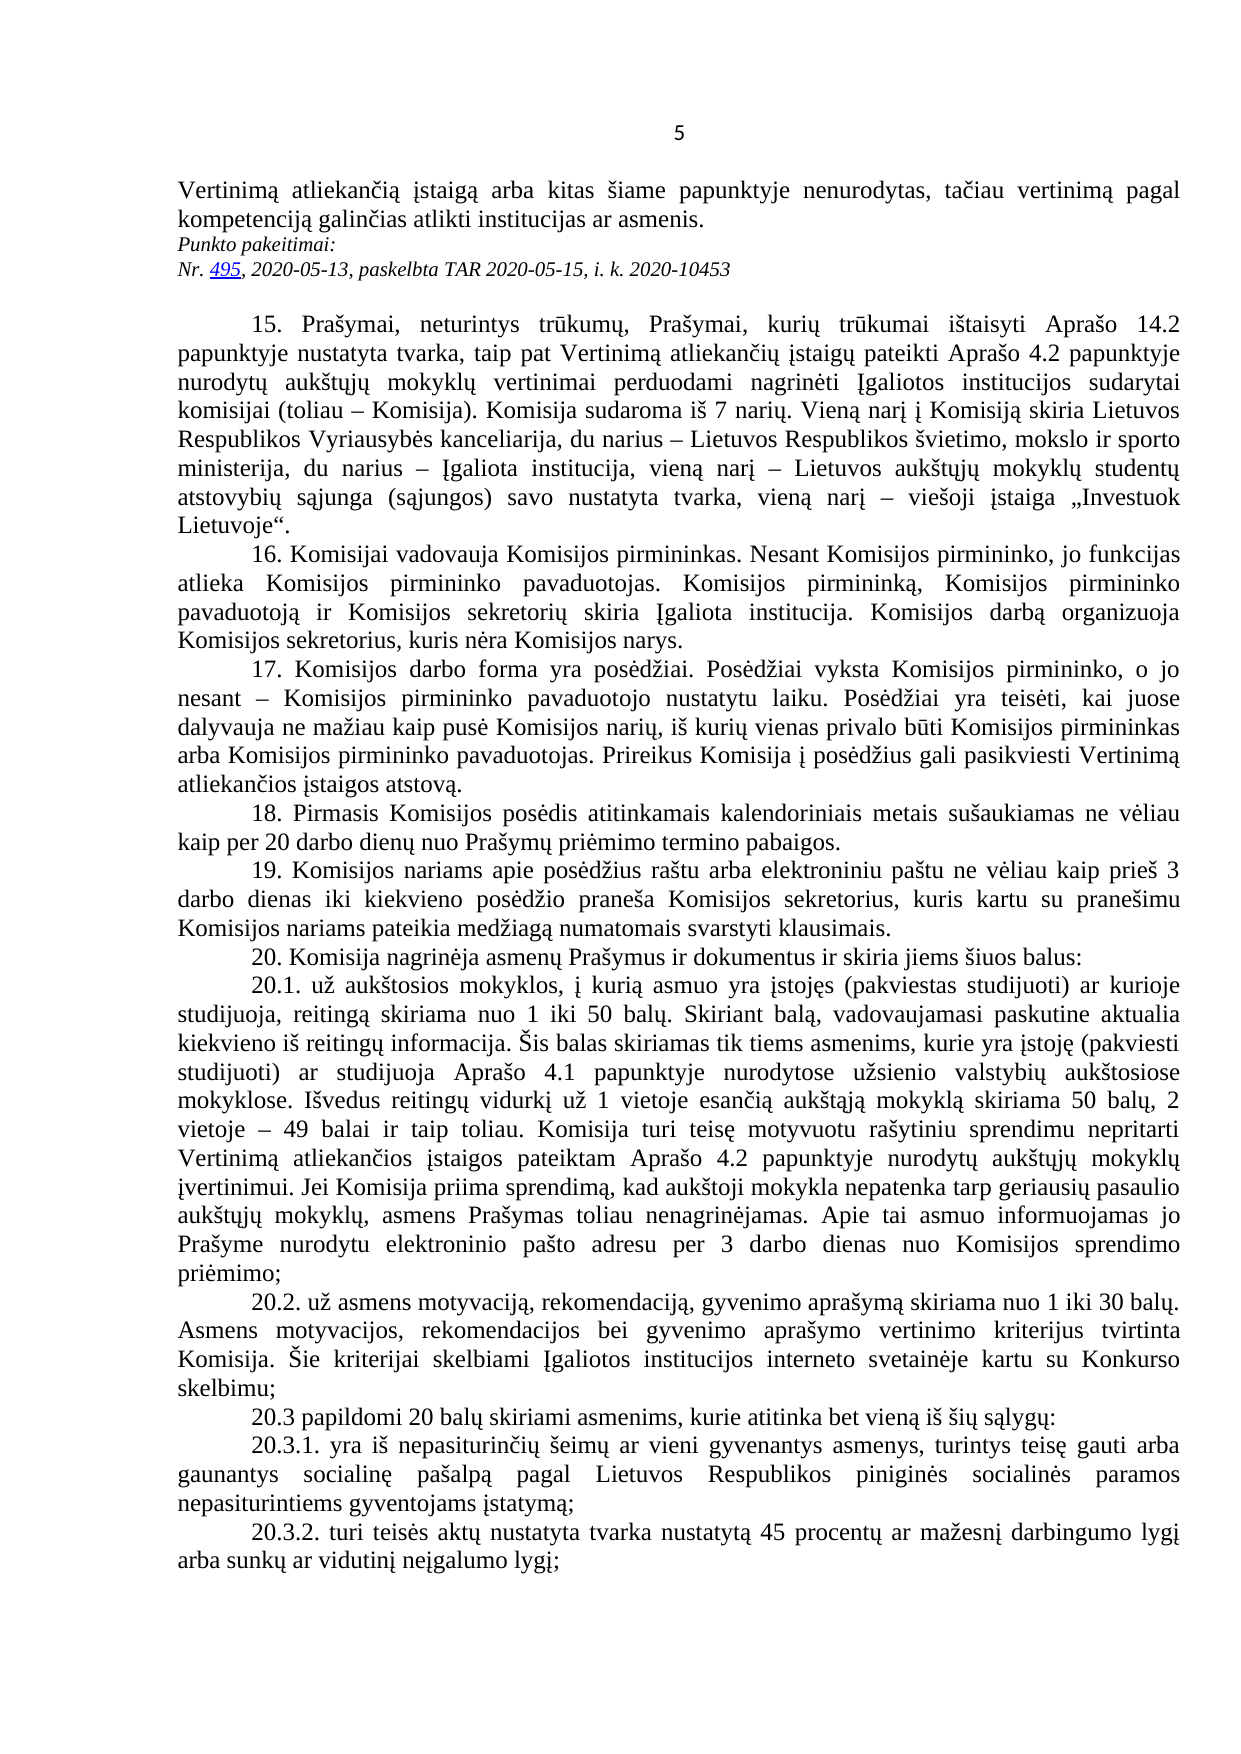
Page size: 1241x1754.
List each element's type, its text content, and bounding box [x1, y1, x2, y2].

text 17. Komisijos darbo forma yra posėdžiai. Posėdžiai vyksta Komisijos pirmininko, o jo nesant – Komisijos pirmininko pavaduotojo nustatytu laiku. Posėdžiai yra teisėti, kai juose dalyvauja ne mažiau kaip pusė Komisijos narių, iš kurių vienas privalo būti Komisijos pirmininkas arba Komisijos pirmininko pavaduotojas. Prireikus Komisija į posėdžius gali pasikviesti Vertinimą atliekančios įstaigos atstovą. [177, 654, 1181, 798]
text 20. Komisija nagrinėja asmenų Prašymus ir dokumentus ir skiria jiems šiuos balus: [177, 942, 1181, 971]
text 19. Komisijos nariams apie posėdžius raštu arba elektroniniu paštu ne vėliau kaip prieš 3 darbo dienas iki kiekvieno posėdžio praneša Komisijos sekretorius, kuris kartu su pranešimu Komisijos nariams pateikia medžiagą numatomais svarstyti klausimais. [177, 856, 1181, 942]
text Nr. 495, 2020-05-13, paskelbta TAR 2020-05-15, i. k. 2020-10453 [177, 256, 1181, 281]
text 20.3 papildomi 20 balų skiriami asmenims, kurie atitinka bet vieną iš šių sąlygų: [177, 1402, 1181, 1431]
text 20.3.2. turi teisės aktų nustatyta tvarka nustatytą 45 procentų ar mažesnį darbingumo lygį arba sunkų ar vidutinį neįgalumo lygį; [177, 1517, 1181, 1574]
text 18. Pirmasis Komisijos posėdis atitinkamais kalendoriniais metais sušaukiamas ne vėliau kaip per 20 darbo dienų nuo Prašymų priėmimo termino pabaigos. [177, 798, 1181, 856]
text 20.3.1. yra iš nepasiturinčių šeimų ar vieni gyvenantys asmenys, turintys teisę gauti arba gaunantys socialinę pašalpą pagal Lietuvos Respublikos piniginės socialinės paramos nepasiturintiems gyventojams įstatymą; [177, 1431, 1181, 1517]
text 20.1. už aukštosios mokyklos, į kurią asmuo yra įstojęs (pakviestas studijuoti) ar kurioje studijuoja, reitingą skiriama nuo 1 iki 50 balų. Skiriant balą, vadovaujamasi paskutine aktualia kiekvieno iš reitingų informacija. Šis balas skiriamas tik tiems asmenims, kurie yra įstoję (pakviesti studijuoti) ar studijuoja Aprašo 4.1 papunktyje nurodytose užsienio valstybių aukštosiose mokyklose. Išvedus reitingų vidurkį už 1 vietoje esančią aukštąją mokyklą skiriama 50 balų, 2 vietoje – 49 balai ir taip toliau. Komisija turi teisę motyvuotu rašytiniu sprendimu nepritarti Vertinimą atliekančios įstaigos pateiktam Aprašo 4.2 papunktyje nurodytų aukštųjų mokyklų įvertinimui. Jei Komisija priima sprendimą, kad aukštoji mokykla nepatenka tarp geriausių pasaulio aukštųjų mokyklų, asmens Prašymas toliau nenagrinėjamas. Apie tai asmuo informuojamas jo Prašyme nurodytu elektroninio pašto adresu per 3 darbo dienas nuo Komisijos sprendimo priėmimo; [177, 971, 1181, 1287]
text 16. Komisijai vadovauja Komisijos pirmininkas. Nesant Komisijos pirmininko, jo funkcijas atlieka Komisijos pirmininko pavaduotojas. Komisijos pirmininką, Komisijos pirmininko pavaduotoją ir Komisijos sekretorių skiria Įgaliota institucija. Komisijos darbą organizuoja Komisijos sekretorius, kuris nėra Komisijos narys. [177, 539, 1181, 654]
text 15. Prašymai, neturintys trūkumų, Prašymai, kurių trūkumai ištaisyti Aprašo 14.2 papunktyje nustatyta tvarka, taip pat Vertinimą atliekančių įstaigų pateikti Aprašo 4.2 papunktyje nurodytų aukštųjų mokyklų vertinimai perduodami nagrinėti Įgaliotos institucijos sudarytai komisijai (toliau – Komisija). Komisija sudaroma iš 7 narių. Vieną narį į Komisiją skiria Lietuvos Respublikos Vyriausybės kanceliarija, du narius – Lietuvos Respublikos švietimo, mokslo ir sporto ministerija, du narius – Įgaliota institucija, vieną narį – Lietuvos aukštųjų mokyklų studentų atstovybių sąjunga (sąjungos) savo nustatyta tvarka, vieną narį – viešoji įstaiga „Investuok Lietuvoje“. [177, 309, 1181, 539]
text Punkto pakeitimai: [177, 232, 1181, 256]
text Vertinimą atliekančią įstaigą arba kitas šiame papunktyje nenurodytas, tačiau vertinimą pagal kompetenciją galinčias atlikti institucijas ar asmenis. [177, 175, 1181, 232]
text 20.2. už asmens motyvaciją, rekomendaciją, gyvenimo aprašymą skiriama nuo 1 iki 30 balų. Asmens motyvacijos, rekomendacijos bei gyvenimo aprašymo vertinimo kriterijus tvirtinta Komisija. Šie kriterijai skelbiami Įgaliotos institucijos interneto svetainėje kartu su Konkurso skelbimu; [177, 1287, 1181, 1402]
